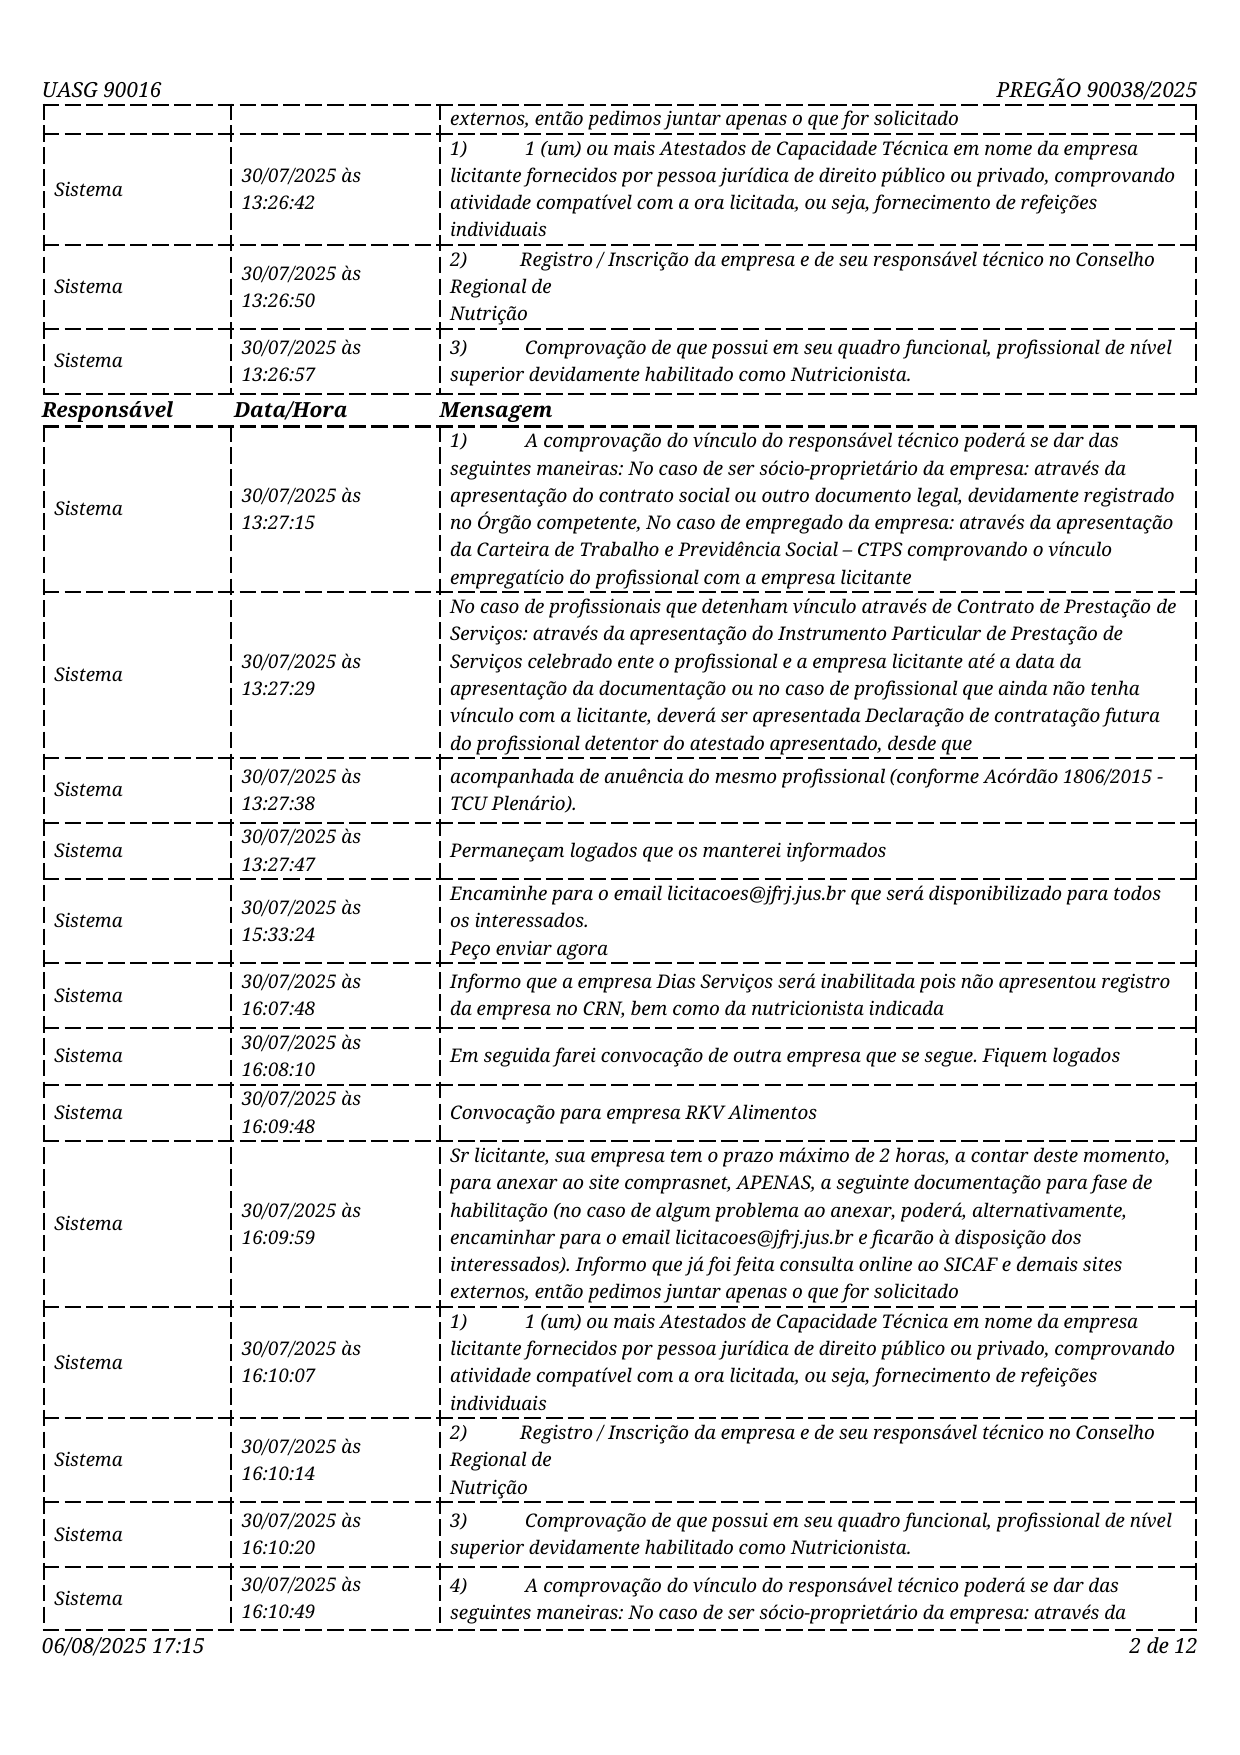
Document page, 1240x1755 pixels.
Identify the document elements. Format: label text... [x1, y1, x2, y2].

table_cell 30/07/2025 às 16:07:48 [231, 962, 439, 1027]
table_cell Sistema [44, 1027, 231, 1083]
table_cell 30/07/2025 às 15:33:24 [231, 878, 439, 962]
table_cell 30/07/2025 às 16:08:10 [231, 1027, 439, 1083]
table_cell 3) Comprovação de que possui em seu quadro funcional, profissional de nível superior devidamente habilitado como Nutricionista. [440, 328, 1196, 393]
table_cell 3) Comprovação de que possui em seu quadro funcional, profissional de nível superior devidamente habilitado como Nutricionista. [440, 1501, 1196, 1566]
table_cell Sistema [44, 962, 231, 1027]
table_cell 30/07/2025 às 16:10:49 [231, 1566, 439, 1629]
table_cell 30/07/2025 às 16:09:48 [231, 1084, 439, 1140]
table_cell 30/07/2025 às 16:10:20 [231, 1501, 439, 1566]
table_cell Sistema [44, 1306, 231, 1417]
table_cell Encaminhe para o email licitacoes@jfrj.jus.br que será disponibilizado para todos os interessados. Peço enviar agora [440, 878, 1196, 962]
table_cell 30/07/2025 às 13:26:50 [231, 244, 439, 328]
table_cell Sistema [44, 822, 231, 878]
table_cell Convocação para empresa RKV Alimentos [440, 1084, 1196, 1140]
table_cell [44, 104, 231, 133]
table_cell Sr licitante, sua empresa tem o prazo máximo de 2 horas, a contar deste momento, para anexar ao site comprasnet, APENAS, a seguinte documentação para fase de habilitação (no caso de algum problema ao anexar, poderá, alternativamente, encaminhar para o email licitacoes@jfrj.jus.br e ficarão à disposição dos interessados). Informo que já foi feita consulta online ao SICAF e demais sites externos, então pedimos juntar apenas o que for solicitado [440, 1140, 1196, 1306]
table_cell Sistema [44, 1140, 231, 1306]
table_cell Informo que a empresa Dias Serviços será inabilitada pois não apresentou registro da empresa no CRN, bem como da nutricionista indicada [440, 962, 1196, 1027]
table_cell Sistema [44, 1084, 231, 1140]
table_cell Sistema [44, 1417, 231, 1501]
table_cell Em seguida farei convocação de outra empresa que se segue. Fiquem logados [440, 1027, 1196, 1083]
table_cell 2) Registro / Inscrição da empresa e de seu responsável técnico no Conselho Regional de Nutrição [440, 1417, 1196, 1501]
table_header 30/07/2025 às 13:27:15 [231, 425, 439, 591]
table_cell externos, então pedimos juntar apenas o que for solicitado [440, 104, 1196, 133]
table_cell 1) 1 (um) ou mais Atestados de Capacidade Técnica em nome da empresa licitante fornecidos por pessoa jurídica de direito público ou privado, comprovando atividade compatível com a ora licitada, ou seja, fornecimento de refeições individuais [440, 133, 1196, 244]
table_cell No caso de profissionais que detenham vínculo através de Contrato de Prestação de Serviços: através da apresentação do Instrumento Particular de Prestação de Serviços celebrado ente o profissional e a empresa licitante até a data da apresentação da documentação ou no caso de profissional que ainda não tenha vínculo com a licitante, deverá ser apresentada Declaração de contratação futura do profissional detentor do atestado apresentado, desde que [440, 591, 1196, 757]
table_cell 2) Registro / Inscrição da empresa e de seu responsável técnico no Conselho Regional de Nutrição [440, 244, 1196, 328]
table_cell Sistema [44, 591, 231, 757]
table_cell [231, 104, 439, 133]
table_cell Sistema [44, 878, 231, 962]
table_cell 30/07/2025 às 13:27:38 [231, 757, 439, 822]
table_cell 1) 1 (um) ou mais Atestados de Capacidade Técnica em nome da empresa licitante fornecidos por pessoa jurídica de direito público ou privado, comprovando atividade compatível com a ora licitada, ou seja, fornecimento de refeições individuais [440, 1306, 1196, 1417]
table_cell 30/07/2025 às 13:27:47 [231, 822, 439, 878]
text Responsável Data/Hora Mensagem [42, 395, 1200, 423]
table_cell Sistema [44, 757, 231, 822]
table_header 1) A comprovação do vínculo do responsável técnico poderá se dar das seguintes maneiras: No caso de ser sócio-proprietário da empresa: através da apresentação do contrato social ou outro documento legal, devidamente registrado no Órgão competente, No caso de empregado da empresa: através da apresentação da Carteira de Trabalho e Previdência Social – CTPS comprovando o vínculo empregatício do profissional com a empresa licitante [440, 425, 1196, 591]
table_cell 30/07/2025 às 13:26:57 [231, 328, 439, 393]
table_cell 30/07/2025 às 16:10:07 [231, 1306, 439, 1417]
table_cell 30/07/2025 às 16:09:59 [231, 1140, 439, 1306]
table_header Sistema [44, 425, 231, 591]
table_cell 30/07/2025 às 13:26:42 [231, 133, 439, 244]
table_cell Sistema [44, 244, 231, 328]
table_cell 30/07/2025 às 13:27:29 [231, 591, 439, 757]
table_cell Permaneçam logados que os manterei informados [440, 822, 1196, 878]
table_cell 4) A comprovação do vínculo do responsável técnico poderá se dar das seguintes maneiras: No caso de ser sócio-proprietário da empresa: através da [440, 1566, 1196, 1629]
table_cell acompanhada de anuência do mesmo profissional (conforme Acórdão 1806/2015 - TCU Plenário). [440, 757, 1196, 822]
table_cell Sistema [44, 328, 231, 393]
table_cell Sistema [44, 133, 231, 244]
table_cell 30/07/2025 às 16:10:14 [231, 1417, 439, 1501]
table_cell Sistema [44, 1566, 231, 1629]
table_cell Sistema [44, 1501, 231, 1566]
